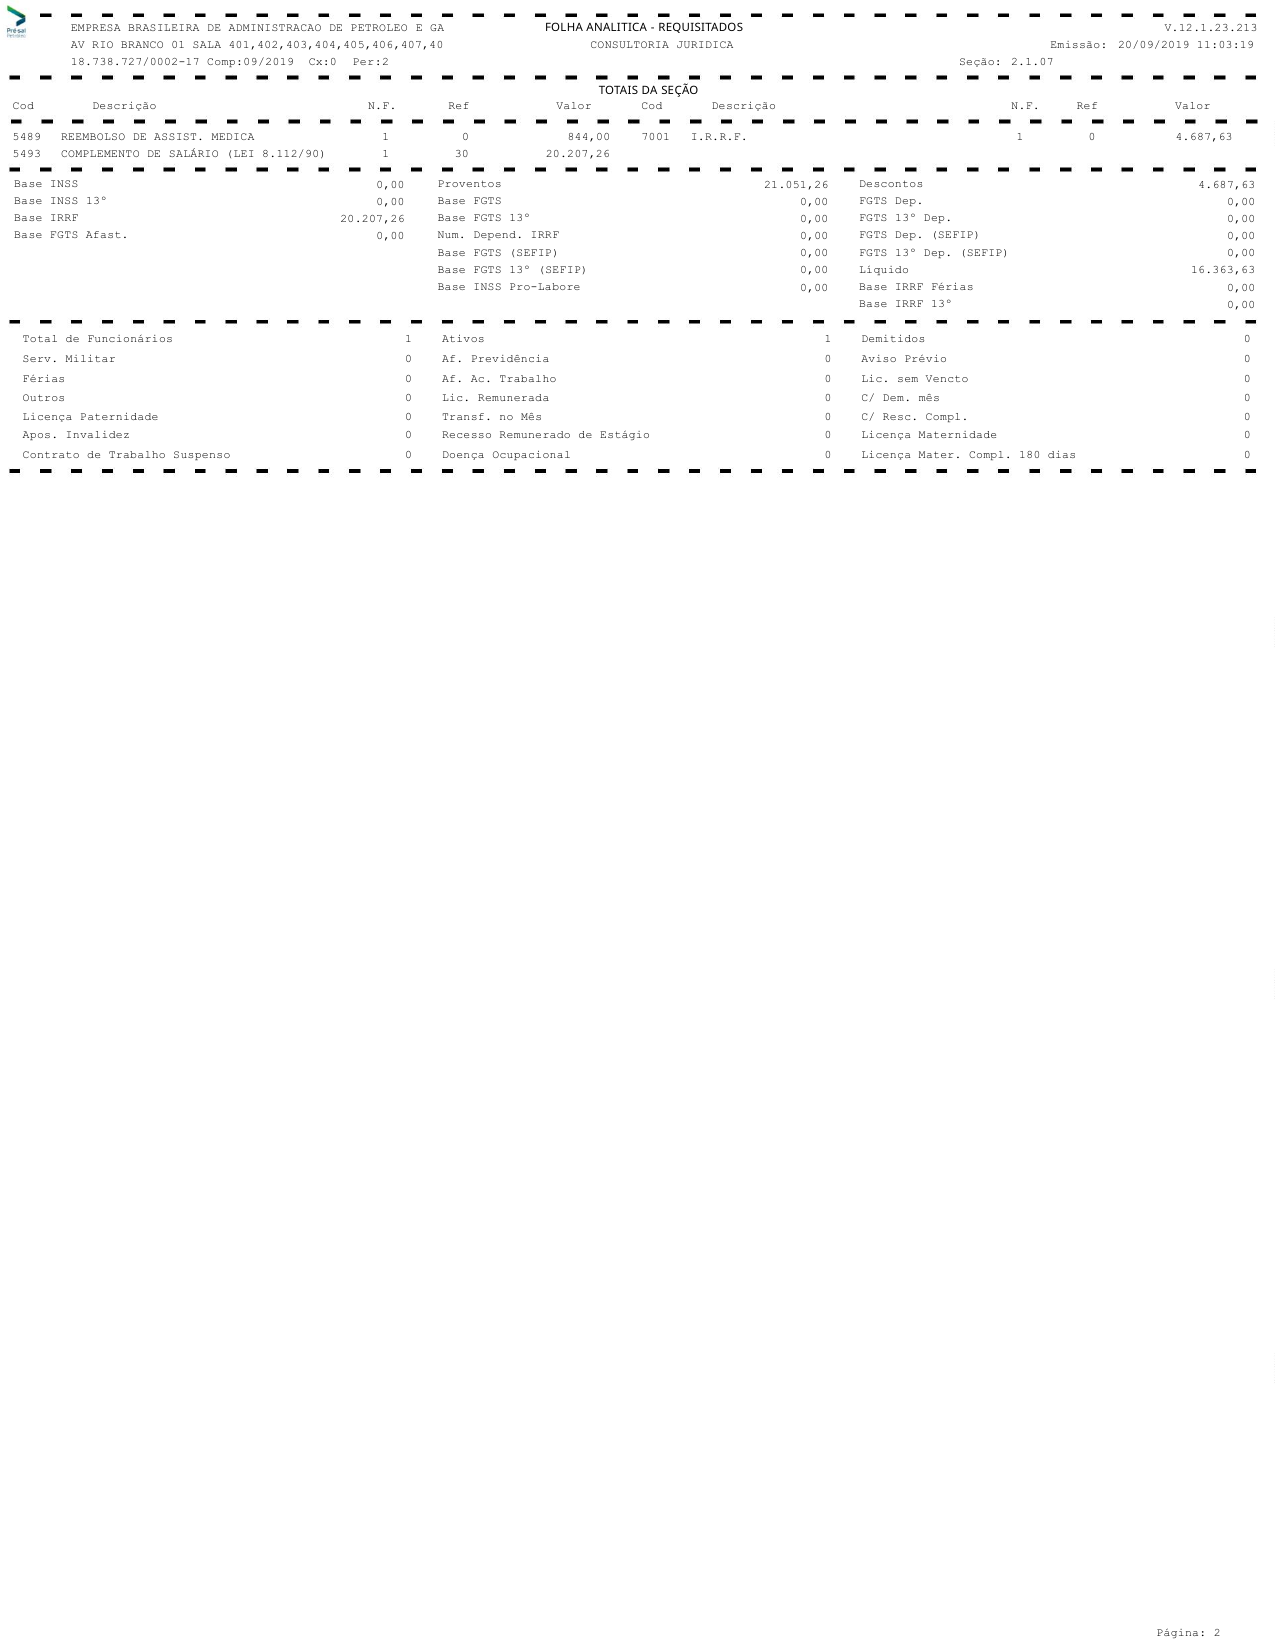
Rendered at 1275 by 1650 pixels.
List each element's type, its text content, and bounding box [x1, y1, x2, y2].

text Líquido [859, 262, 1033, 276]
text Serv. Militar [22, 351, 196, 365]
text Base FGTS 13º [437, 211, 548, 224]
text Base FGTS 13º (SEFIP) [437, 262, 611, 276]
text Base INSS Pro-Labore [437, 279, 611, 293]
text Licença Paternidade [22, 409, 256, 423]
text 1 [824, 331, 849, 345]
text FGTS Dep. (SEFIP) [859, 228, 1033, 242]
text Total de Funcionários [22, 331, 196, 345]
text Emissão: [1050, 37, 1118, 51]
text 0 [824, 428, 849, 441]
text 0 [1244, 391, 1268, 404]
text Descrição [711, 98, 793, 112]
text 0 [1244, 428, 1268, 441]
text 0,00 [1227, 297, 1273, 311]
text 493 [19, 146, 58, 160]
text REEMBOLSO DE ASSIST. MEDICA [61, 129, 280, 143]
text 0 [405, 351, 429, 365]
text 0,00 [1227, 212, 1273, 225]
text 844,00 [567, 129, 627, 143]
text 0 [1244, 371, 1268, 385]
text 0 [1244, 448, 1268, 461]
text Ativos [442, 331, 502, 345]
text Cod [12, 98, 51, 112]
text Af. Ac. Trabalho [442, 371, 574, 385]
text Página: 2 [1156, 1626, 1237, 1639]
text FOLHA ANALITICA - REQUISITADOS [545, 20, 785, 34]
text 4.687,63 [1175, 129, 1250, 143]
text 0,00 [1227, 229, 1273, 242]
text Base INSS 13º [14, 194, 124, 207]
text 0 [405, 391, 429, 404]
text Doença Ocupacional [442, 448, 675, 461]
text N.F. [368, 98, 414, 112]
text 0 [824, 409, 849, 423]
text Aviso Prévio [861, 351, 964, 365]
text Seção: 2.1.07 [959, 54, 1130, 68]
text Cod [641, 98, 680, 112]
text Base FGTS [437, 194, 519, 207]
text Descontos [859, 177, 941, 190]
text TOTAIS DA SEÇÃO [598, 84, 723, 97]
text Recesso Remunerado de Estágio [442, 428, 675, 442]
text Base INSS [14, 177, 96, 190]
text 20.207,26 [340, 212, 422, 225]
text C/ Dem. mês [861, 391, 986, 404]
text Af. Previdência [442, 351, 574, 365]
text Lic. Remunerada [442, 391, 574, 404]
text Base FGTS Afast. [14, 228, 146, 242]
text 0,00 [800, 229, 846, 242]
text 0,00 [1227, 246, 1273, 259]
text C/ Resc. Compl. [861, 409, 1018, 423]
text Base IRRF Férias [859, 279, 991, 293]
text N.F. [1011, 98, 1057, 112]
text Lic. sem Vencto [861, 371, 986, 385]
text Num. Depend. IRRF [437, 228, 578, 242]
text FGTS 13º Dep. (SEFIP) [859, 245, 1033, 259]
text 0 [824, 371, 849, 385]
text 0 [824, 448, 849, 461]
text 1 [405, 331, 429, 345]
text Demitidos [861, 331, 943, 345]
text 5 [12, 129, 19, 143]
text 0 [462, 129, 486, 143]
text EMPRESA BRASILEIRA DE ADMINISTRACAO DE PETROLEO E GA [71, 20, 469, 34]
text 0,00 [800, 195, 846, 208]
text 1 [382, 146, 406, 160]
text Ref [1076, 98, 1115, 112]
text 0 [824, 351, 849, 365]
text 0 [1244, 351, 1268, 365]
text Descrição [92, 98, 174, 112]
text Transf. no Mês [442, 409, 574, 423]
text Licença Mater. Compl. 180 dias [861, 448, 1102, 462]
text 5 [12, 146, 19, 160]
picture [0, 0, 1275, 1650]
text Contrato de Trabalho Suspenso [22, 448, 256, 461]
text 30 [454, 146, 486, 160]
text 0,00 [800, 246, 846, 259]
text CONSULTORIA JURIDICA [590, 37, 756, 51]
text Férias [22, 371, 83, 385]
text Base IRRF [14, 211, 124, 224]
text Licença Maternidade [861, 428, 1018, 442]
text 0,00 [800, 280, 846, 294]
text Base FGTS (SEFIP) [437, 245, 578, 259]
text Valor [556, 98, 609, 112]
text 1 [71, 54, 78, 68]
text AV RIO BRANCO 01 SALA 401,402,403,404,405,406,407,40 [71, 37, 469, 51]
text Valor [1175, 98, 1228, 112]
text 1 [1016, 129, 1057, 143]
text Outros [22, 391, 83, 404]
text 0,00 [800, 263, 846, 277]
text 0 [405, 409, 429, 423]
text I.R.R.F. [691, 129, 765, 143]
text 16.363,63 [1191, 263, 1273, 277]
text 0 [1088, 129, 1115, 143]
text 0,00 [376, 177, 422, 191]
text 0 [405, 428, 429, 441]
text 4.687,63 [1198, 177, 1273, 191]
text 0 [1244, 331, 1268, 345]
text 1 [382, 129, 406, 143]
text Ref [448, 98, 487, 112]
text 489 [19, 129, 58, 143]
text 0,00 [1227, 194, 1273, 208]
text Apos. Invalidez [22, 428, 256, 442]
text 21.051,26 [764, 177, 846, 191]
text Proventos [437, 177, 519, 190]
text 0 [1244, 409, 1268, 423]
text FGTS Dep. [859, 194, 941, 207]
text 0,00 [1227, 280, 1273, 294]
text 0 [405, 371, 429, 385]
text FGTS 13º Dep. [859, 211, 1033, 224]
text COMPLEMENTO DE SALÁRIO (LEI 8.112/90) [61, 146, 352, 160]
text 0,00 [376, 229, 422, 242]
text 0,00 [800, 212, 846, 225]
text 20/09/2019 11:03:19 [1118, 37, 1275, 51]
text Base IRRF 13º [859, 296, 991, 310]
text 8.738.727/0002-17 Comp:09/2019 Cx:0 Per:2 [78, 54, 414, 68]
text 7001 [641, 129, 687, 143]
text 20.207,26 [546, 146, 627, 160]
text V.12.1.23.213 [1164, 20, 1275, 34]
text 0 [824, 391, 849, 404]
text 0,00 [376, 194, 422, 208]
text 0 [405, 448, 429, 461]
